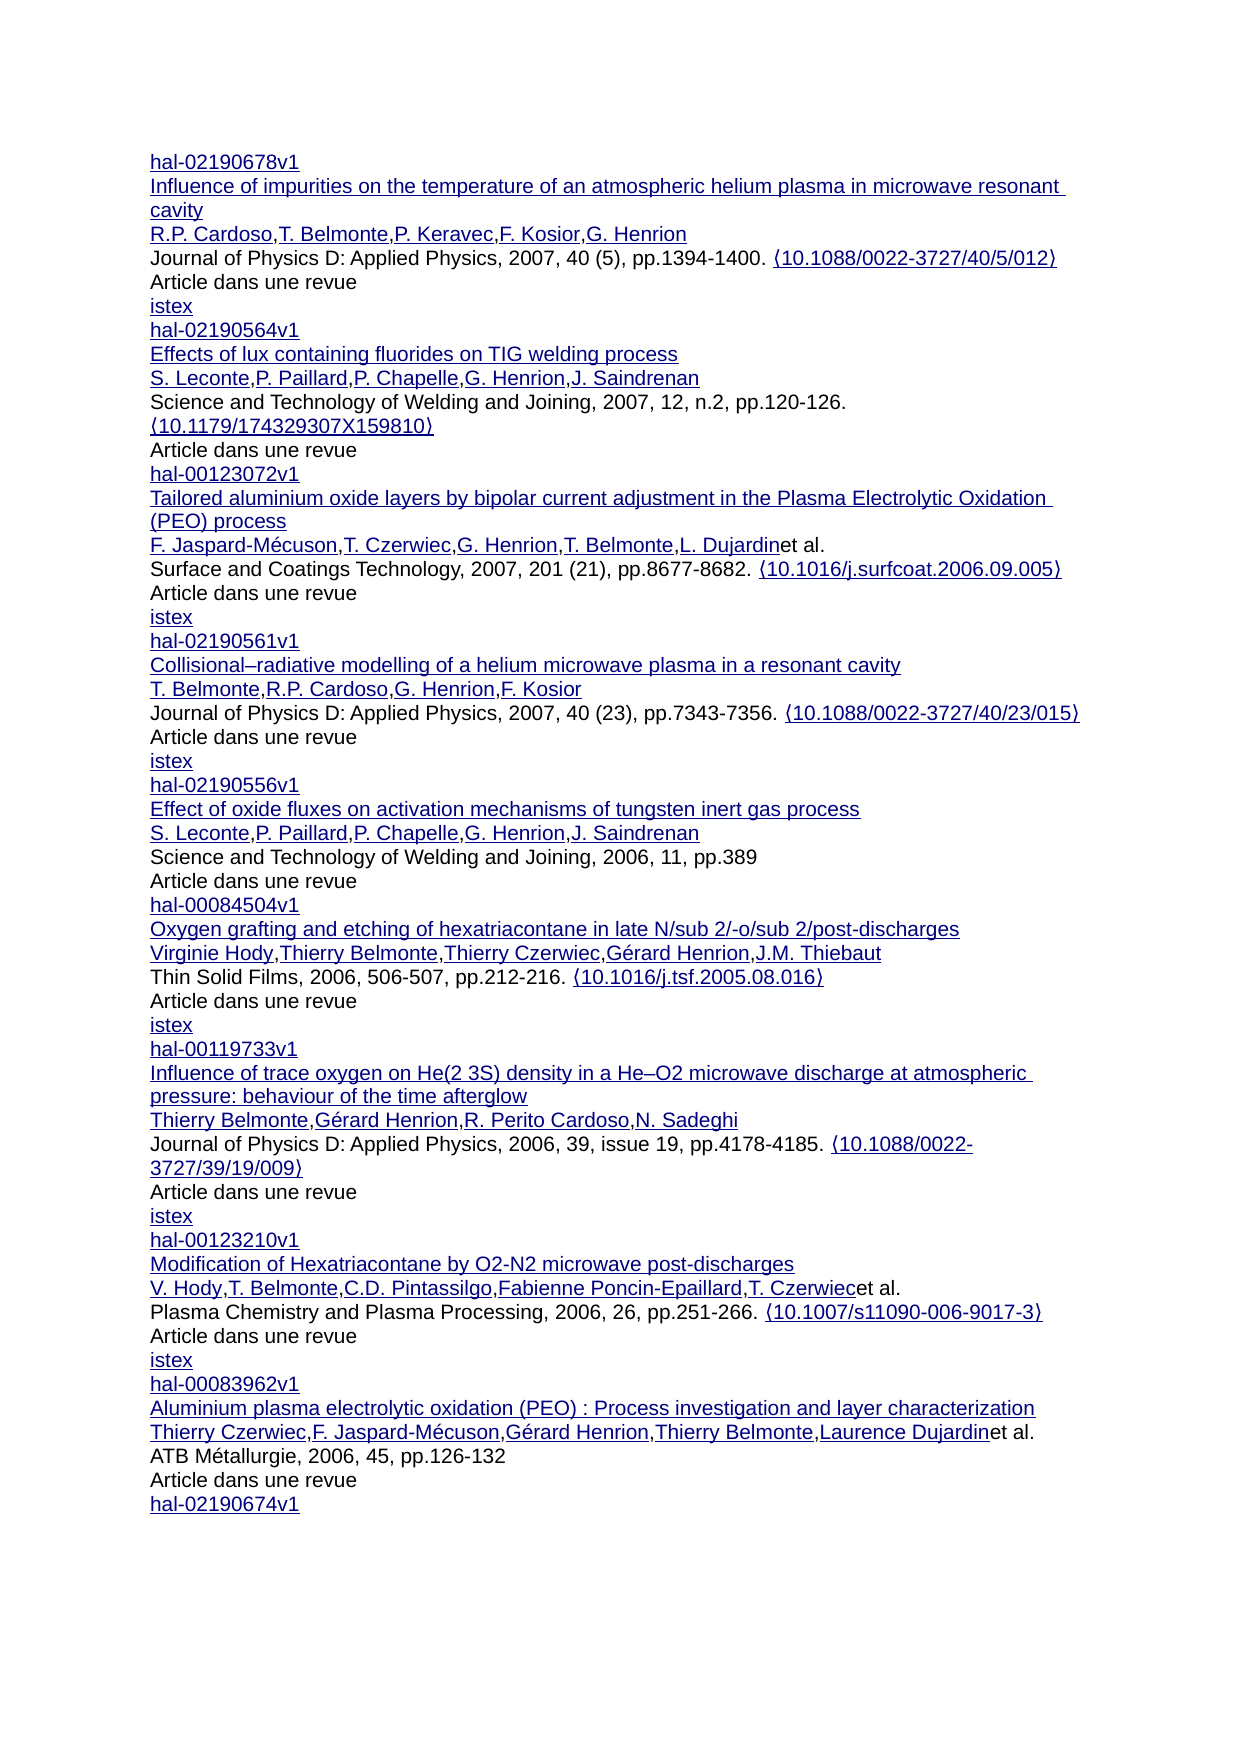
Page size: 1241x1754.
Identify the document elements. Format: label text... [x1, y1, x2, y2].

table_cell Influence of impurities on the temperature of an atmospheric helium plasma in microwave resonant cavity R.P. Cardoso,T. Belmonte,P. Keravec,F. Kosior,G. Henrion Journal of Physics D: Applied Physics, 2007, 40 (5), pp.1394-1400. ⟨10.1088/0022-3727/40/5/012⟩ Article dans une revue istex hal-02190564v1 [150, 174, 1090, 342]
table_cell Collisional–radiative modelling of a helium microwave plasma in a resonant cavity T. Belmonte,R.P. Cardoso,G. Henrion,F. Kosior Journal of Physics D: Applied Physics, 2007, 40 (23), pp.7343-7356. ⟨10.1088/0022-3727/40/23/015⟩ Article dans une revue istex hal-02190556v1 [150, 653, 1090, 797]
table_cell Oxygen grafting and etching of hexatriacontane in late N/sub 2/-o/sub 2/post-discharges Virginie Hody,Thierry Belmonte,Thierry Czerwiec,Gérard Henrion,J.M. Thiebaut Thin Solid Films, 2006, 506-507, pp.212-216. ⟨10.1016/j.tsf.2005.08.016⟩ Article dans une revue istex hal-00119733v1 [150, 917, 1090, 1060]
table_cell Influence of trace oxygen on He(2 3S) density in a He–O2 microwave discharge at atmospheric pressure: behaviour of the time afterglow Thierry Belmonte,Gérard Henrion,R. Perito Cardoso,N. Sadeghi Journal of Physics D: Applied Physics, 2006, 39, issue 19, pp.4178-4185. ⟨10.1088/0022-3727/39/19/009⟩ Article dans une revue istex hal-00123210v1 [150, 1060, 1090, 1252]
table_cell Tailored aluminium oxide layers by bipolar current adjustment in the Plasma Electrolytic Oxidation (PEO) process F. Jaspard-Mécuson,T. Czerwiec,G. Henrion,T. Belmonte,L. Dujardinet al. Surface and Coatings Technology, 2007, 201 (21), pp.8677-8682. ⟨10.1016/j.surfcoat.2006.09.005⟩ Article dans une revue istex hal-02190561v1 [150, 485, 1090, 653]
table_cell Aluminium plasma electrolytic oxidation (PEO) : Process investigation and layer characterization Thierry Czerwiec,F. Jaspard-Mécuson,Gérard Henrion,Thierry Belmonte,Laurence Dujardinet al. ATB Métallurgie, 2006, 45, pp.126-132 Article dans une revue hal-02190674v1 [150, 1396, 1090, 1516]
table_cell Modification of Hexatriacontane by O2-N2 microwave post-discharges V. Hody,T. Belmonte,C.D. Pintassilgo,Fabienne Poncin-Epaillard,T. Czerwiecet al. Plasma Chemistry and Plasma Processing, 2006, 26, pp.251-266. ⟨10.1007/s11090-006-9017-3⟩ Article dans une revue istex hal-00083962v1 [150, 1252, 1090, 1396]
table_cell Effect of oxide fluxes on activation mechanisms of tungsten inert gas process S. Leconte,P. Paillard,P. Chapelle,G. Henrion,J. Saindrenan Science and Technology of Welding and Joining, 2006, 11, pp.389 Article dans une revue hal-00084504v1 [150, 797, 1090, 917]
table_cell hal-02190678v1 [150, 150, 1090, 174]
table_cell Effects of lux containing fluorides on TIG welding process S. Leconte,P. Paillard,P. Chapelle,G. Henrion,J. Saindrenan Science and Technology of Welding and Joining, 2007, 12, n.2, pp.120-126. ⟨10.1179/174329307X159810⟩ Article dans une revue hal-00123072v1 [150, 342, 1090, 485]
